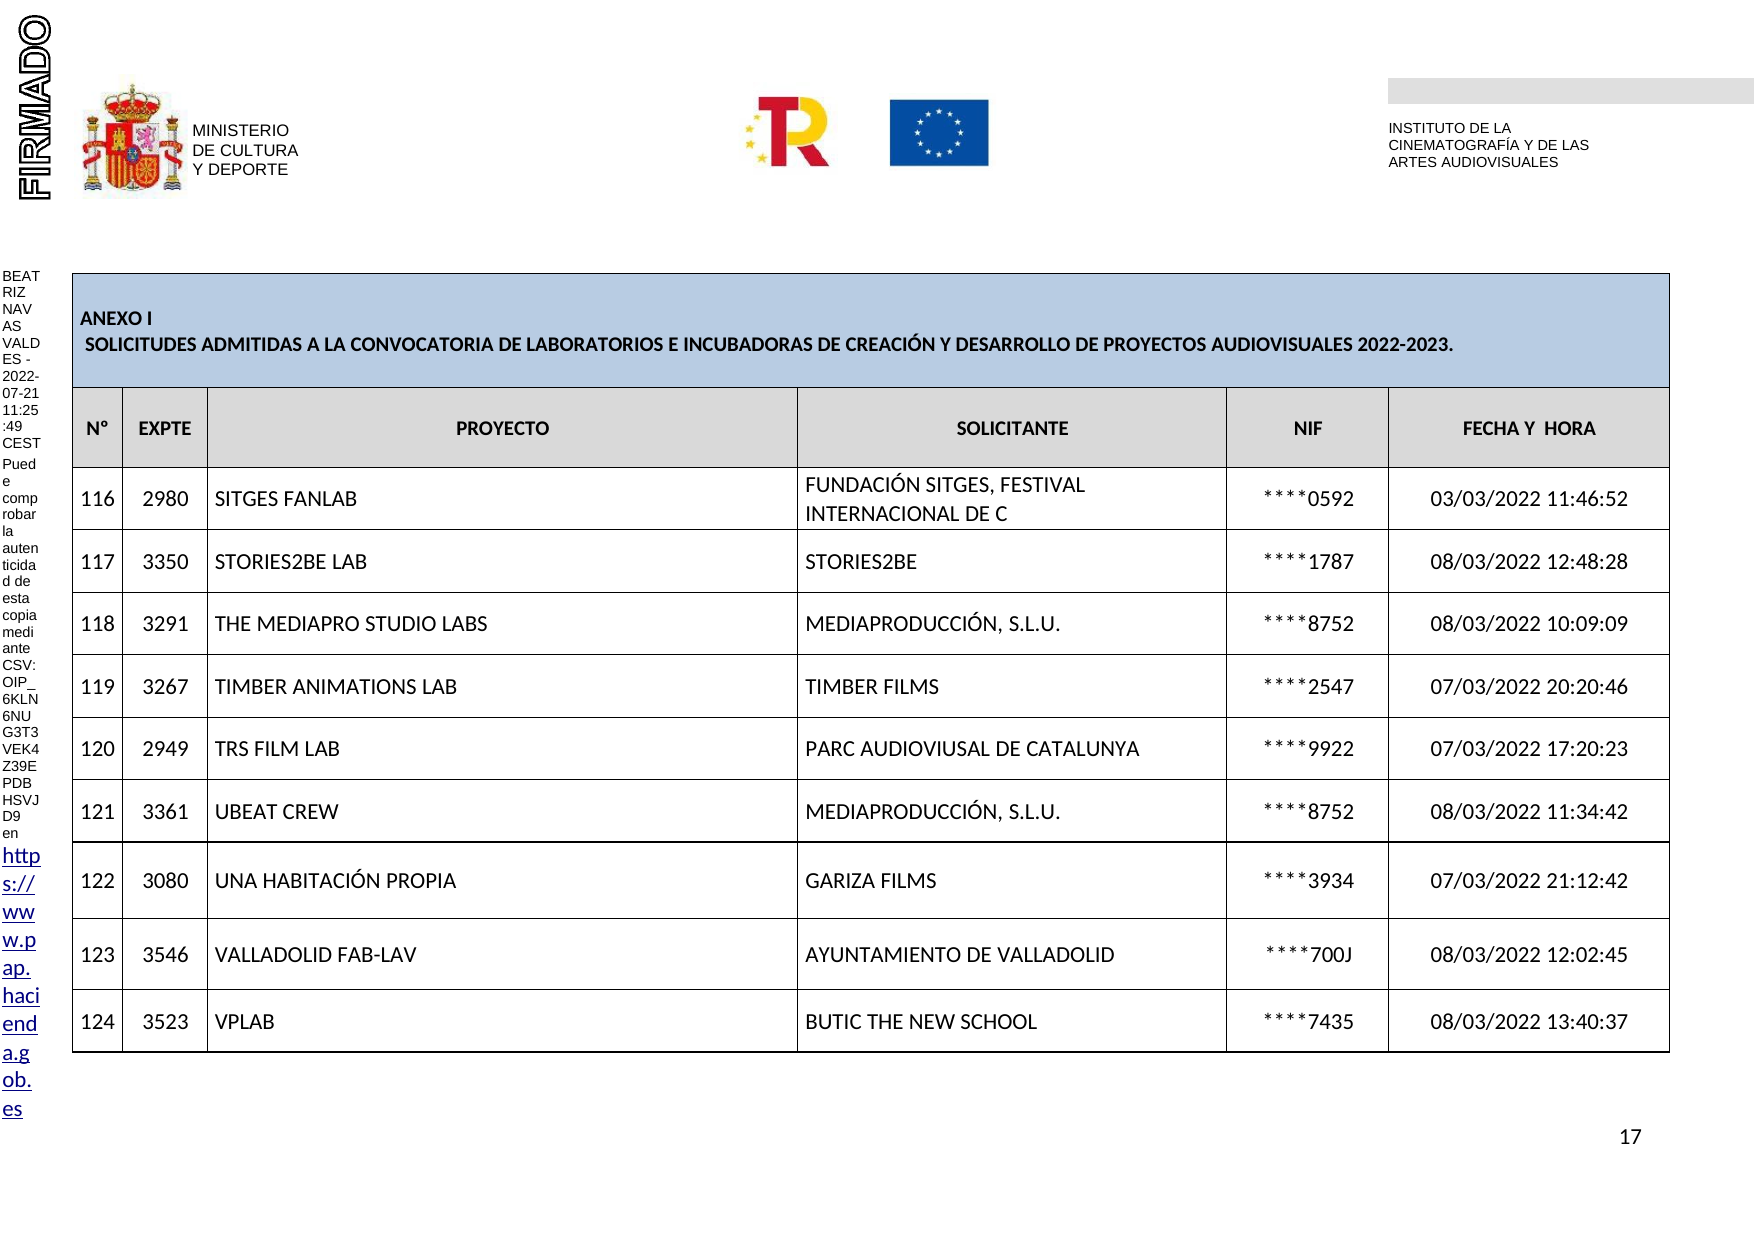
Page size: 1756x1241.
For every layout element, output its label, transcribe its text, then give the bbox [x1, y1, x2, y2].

table_cell 120 [73, 718, 122, 779]
table_cell GARIZA FILMS [798, 843, 1226, 918]
table_cell THE MEDIAPRO STUDIO LABS [208, 593, 797, 654]
table_cell 2949 [123, 718, 207, 779]
table_cell Nº [73, 388, 122, 467]
table_cell 3291 [123, 593, 207, 654]
table_cell UBEAT CREW [208, 780, 797, 841]
table_cell 07/03/2022 21:12:42 [1389, 843, 1669, 918]
table_cell ****7435 [1227, 990, 1388, 1051]
table_cell 08/03/2022 12:48:28 [1389, 530, 1669, 592]
table_cell ****700J [1227, 919, 1388, 989]
table_cell 07/03/2022 20:20:46 [1389, 655, 1669, 717]
table_cell 123 [73, 919, 122, 989]
table_cell 121 [73, 780, 122, 841]
table_cell ****2547 [1227, 655, 1388, 717]
text s://www.pap.hacienda.gob.es [2, 867, 41, 1122]
table_cell 2980 [123, 468, 207, 529]
table_cell SITGES FANLAB [208, 468, 797, 529]
table_cell 08/03/2022 10:09:09 [1389, 593, 1669, 654]
table_cell 116 [73, 468, 122, 529]
table_cell STORIES2BE LAB [208, 530, 797, 592]
table_cell SOLICITANTE [798, 388, 1226, 467]
text BEATRIZ NAVAS VALDES - 2022-07-21 11:25:49 CEST [2, 267, 41, 452]
table_cell VALLADOLID FAB-LAV [208, 919, 797, 989]
table_cell 3350 [123, 530, 207, 592]
table_cell BUTIC THE NEW SCHOOL [798, 990, 1226, 1051]
table_cell PARC AUDIOVIUSAL DE CATALUNYA [798, 718, 1226, 779]
table_cell 3080 [123, 843, 207, 918]
table_cell 08/03/2022 11:34:42 [1389, 780, 1669, 841]
table_cell ****8752 [1227, 593, 1388, 654]
table_cell MEDIAPRODUCCIÓN, S.L.U. [798, 593, 1226, 654]
table_cell FUNDACIÓN SITGES, FESTIVAL INTERNACIONAL DE C [798, 468, 1226, 529]
table_cell 117 [73, 530, 122, 592]
table_cell STORIES2BE [798, 530, 1226, 592]
table_cell TIMBER FILMS [798, 655, 1226, 717]
table_cell VPLAB [208, 990, 797, 1051]
table_cell 3523 [123, 990, 207, 1051]
table_cell TIMBER ANIMATIONS LAB [208, 655, 797, 717]
table_cell AYUNTAMIENTO DE VALLADOLID [798, 919, 1226, 989]
table_cell TRS FILM LAB [208, 718, 797, 779]
table_cell ****1787 [1227, 530, 1388, 592]
table_cell ****0592 [1227, 468, 1388, 529]
table_cell 118 [73, 593, 122, 654]
table_cell 08/03/2022 13:40:37 [1389, 990, 1669, 1051]
table_cell ****8752 [1227, 780, 1388, 841]
table_cell 03/03/2022 11:46:52 [1389, 468, 1669, 529]
text Puede comprobar la autenticidad de esta copia mediante CSV: OIP_6KLN6NUG3T3VEK4Z39EPDBHSVJD9 en http [2, 456, 41, 866]
table_cell FECHA Y HORA [1389, 388, 1669, 467]
table_cell MEDIAPRODUCCIÓN, S.L.U. [798, 780, 1226, 841]
table_cell 119 [73, 655, 122, 717]
table_cell UNA HABITACIÓN PROPIA [208, 843, 797, 918]
table_cell 08/03/2022 12:02:45 [1389, 919, 1669, 989]
table_header ANEXO I SOLICITUDES ADMITIDAS A LA CONVOCATORIA DE LABORATORIOS E INCUBADORAS DE CREACIÓN Y DESARROLLO DE PROYECTOS AUDIOVISUALES 2022-2023. [73, 274, 1669, 387]
table_cell 3267 [123, 655, 207, 717]
table_cell ****3934 [1227, 843, 1388, 918]
table_cell EXPTE [123, 388, 207, 467]
table_cell 3546 [123, 919, 207, 989]
table_cell 07/03/2022 17:20:23 [1389, 718, 1669, 779]
table_cell 124 [73, 990, 122, 1051]
table_cell PROYECTO [208, 388, 797, 467]
table_cell 3361 [123, 780, 207, 841]
table_cell 122 [73, 843, 122, 918]
table_cell ****9922 [1227, 718, 1388, 779]
table_cell NIF [1227, 388, 1388, 467]
